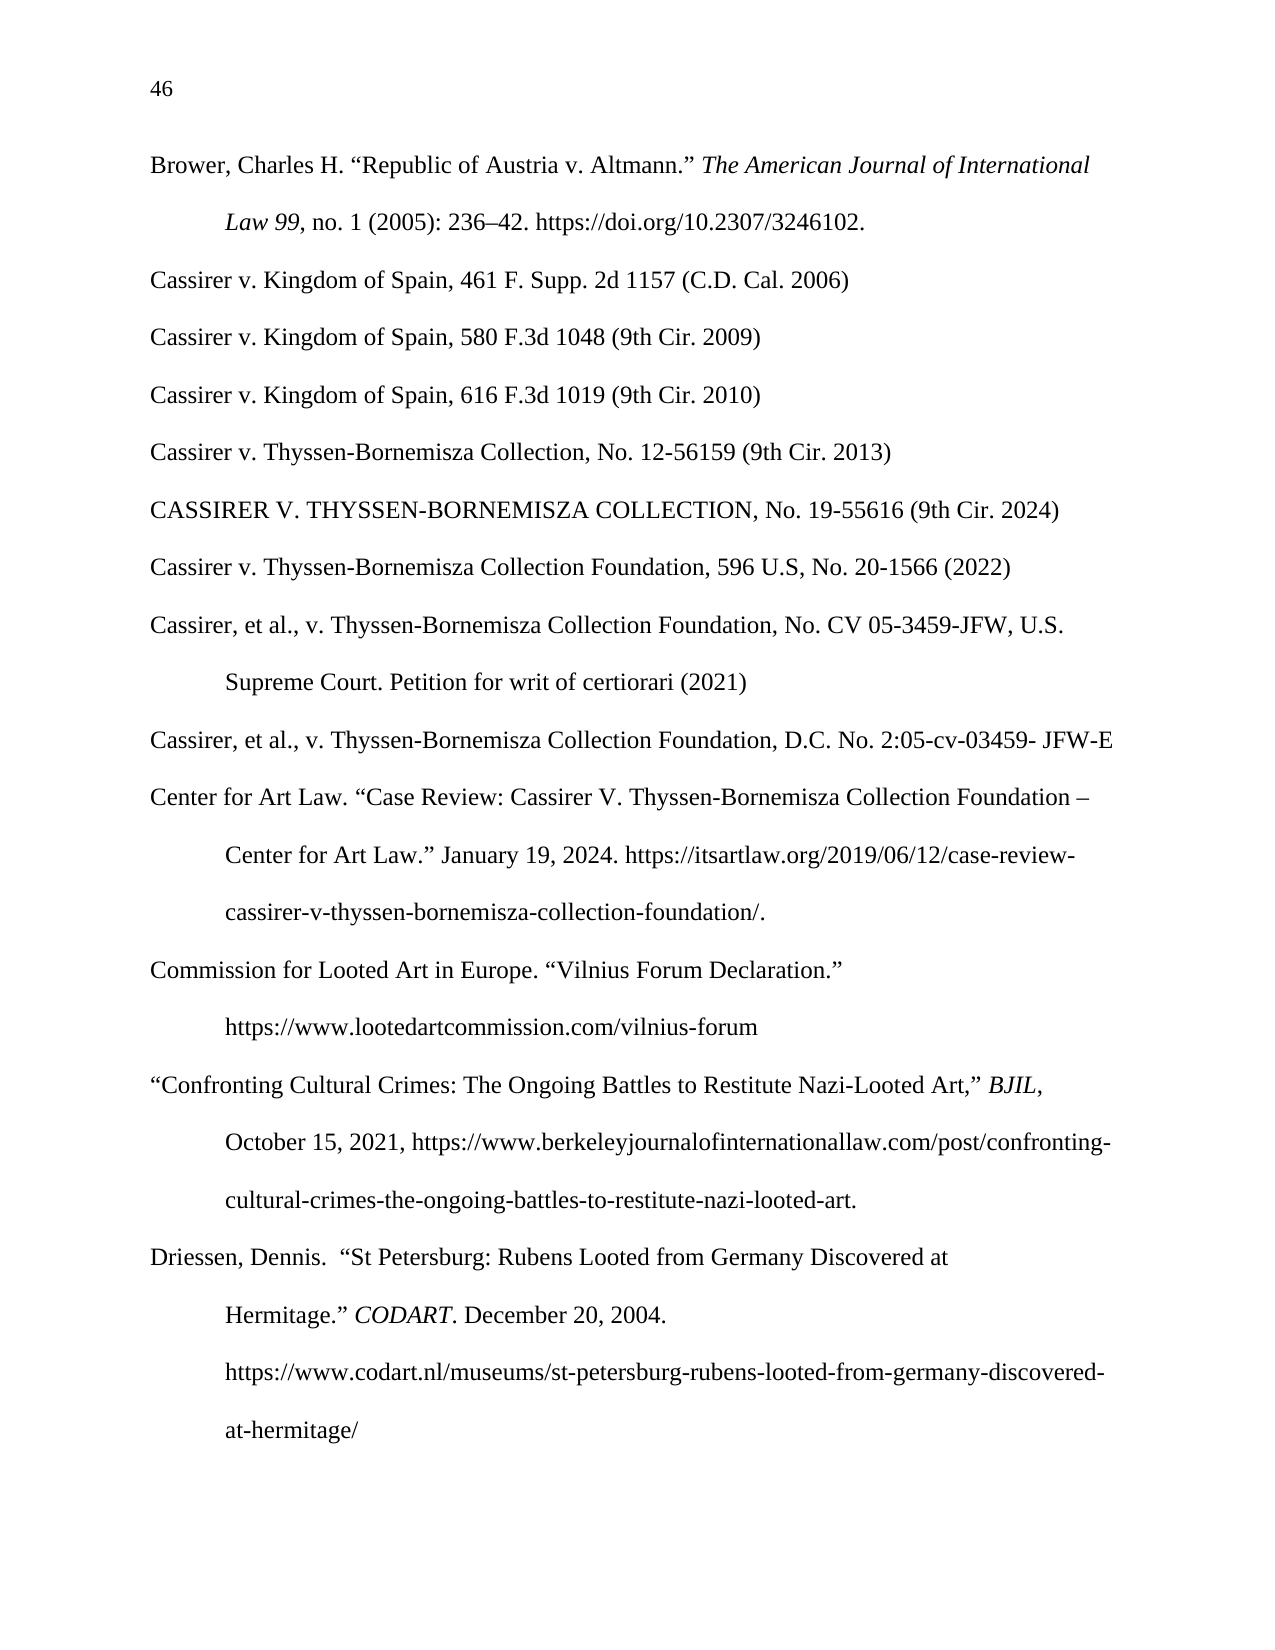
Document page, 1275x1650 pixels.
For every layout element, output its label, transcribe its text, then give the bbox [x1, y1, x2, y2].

text “Confronting Cultural Crimes: The Ongoing Battles to Restitute Nazi-Looted Art,” BJIL, [150, 1070, 1125, 1099]
text Cassirer, et al., v. Thyssen-Bornemisza Collection Foundation, D.C. No. 2:05-cv-03459- JFW-E [150, 725, 1125, 754]
text Commission for Looted Art in Europe. “Vilnius Forum Declaration.” [150, 955, 1125, 984]
text Center for Art Law. “Case Review: Cassirer V. Thyssen-Bornemisza Collection Foundation – [150, 782, 1125, 811]
text Hermitage.” CODART. December 20, 2004. [150, 1300, 1125, 1329]
text Driessen, Dennis. “St Petersburg: Rubens Looted from Germany Discovered at [150, 1242, 1125, 1271]
text Cassirer v. Kingdom of Spain, 580 F.3d 1048 (9th Cir. 2009) [150, 322, 1125, 351]
text https://www.codart.nl/museums/st-petersburg-rubens-looted-from-germany-discovered-at-hermitage/ [225, 1357, 1125, 1444]
text CASSIRER V. THYSSEN-BORNEMISZA COLLECTION, No. 19-55616 (9th Cir. 2024) [150, 495, 1125, 524]
text Center for Art Law.” January 19, 2024. https://itsartlaw.org/2019/06/12/case-review-cassirer-v-thyssen-bornemisza-collection-foundation/. [225, 840, 1125, 926]
text Cassirer, et al., v. Thyssen-Bornemisza Collection Foundation, No. CV 05-3459-JFW, U.S. [150, 610, 1125, 639]
text Cassirer v. Thyssen-Bornemisza Collection Foundation, 596 U.S, No. 20-1566 (2022) [150, 552, 1125, 581]
text Brower, Charles H. “Republic of Austria v. Altmann.” The American Journal of International [150, 150, 1125, 179]
text https://www.lootedartcommission.com/vilnius-forum [150, 1012, 1125, 1041]
text Cassirer v. Kingdom of Spain, 616 F.3d 1019 (9th Cir. 2010) [150, 380, 1125, 409]
text Cassirer v. Kingdom of Spain, 461 F. Supp. 2d 1157 (C.D. Cal. 2006) [150, 265, 1125, 294]
text October 15, 2021, https://www.berkeleyjournalofinternationallaw.com/post/confronting-cultural-crimes-the-ongoing-battles-to-restitute-nazi-looted-art. [225, 1127, 1125, 1214]
text Cassirer v. Thyssen-Bornemisza Collection, No. 12-56159 (9th Cir. 2013) [150, 437, 1125, 466]
text Supreme Court. Petition for writ of certiorari (2021) [150, 667, 1125, 696]
text Law 99, no. 1 (2005): 236–42. https://doi.org/10.2307/3246102. [150, 207, 1125, 236]
